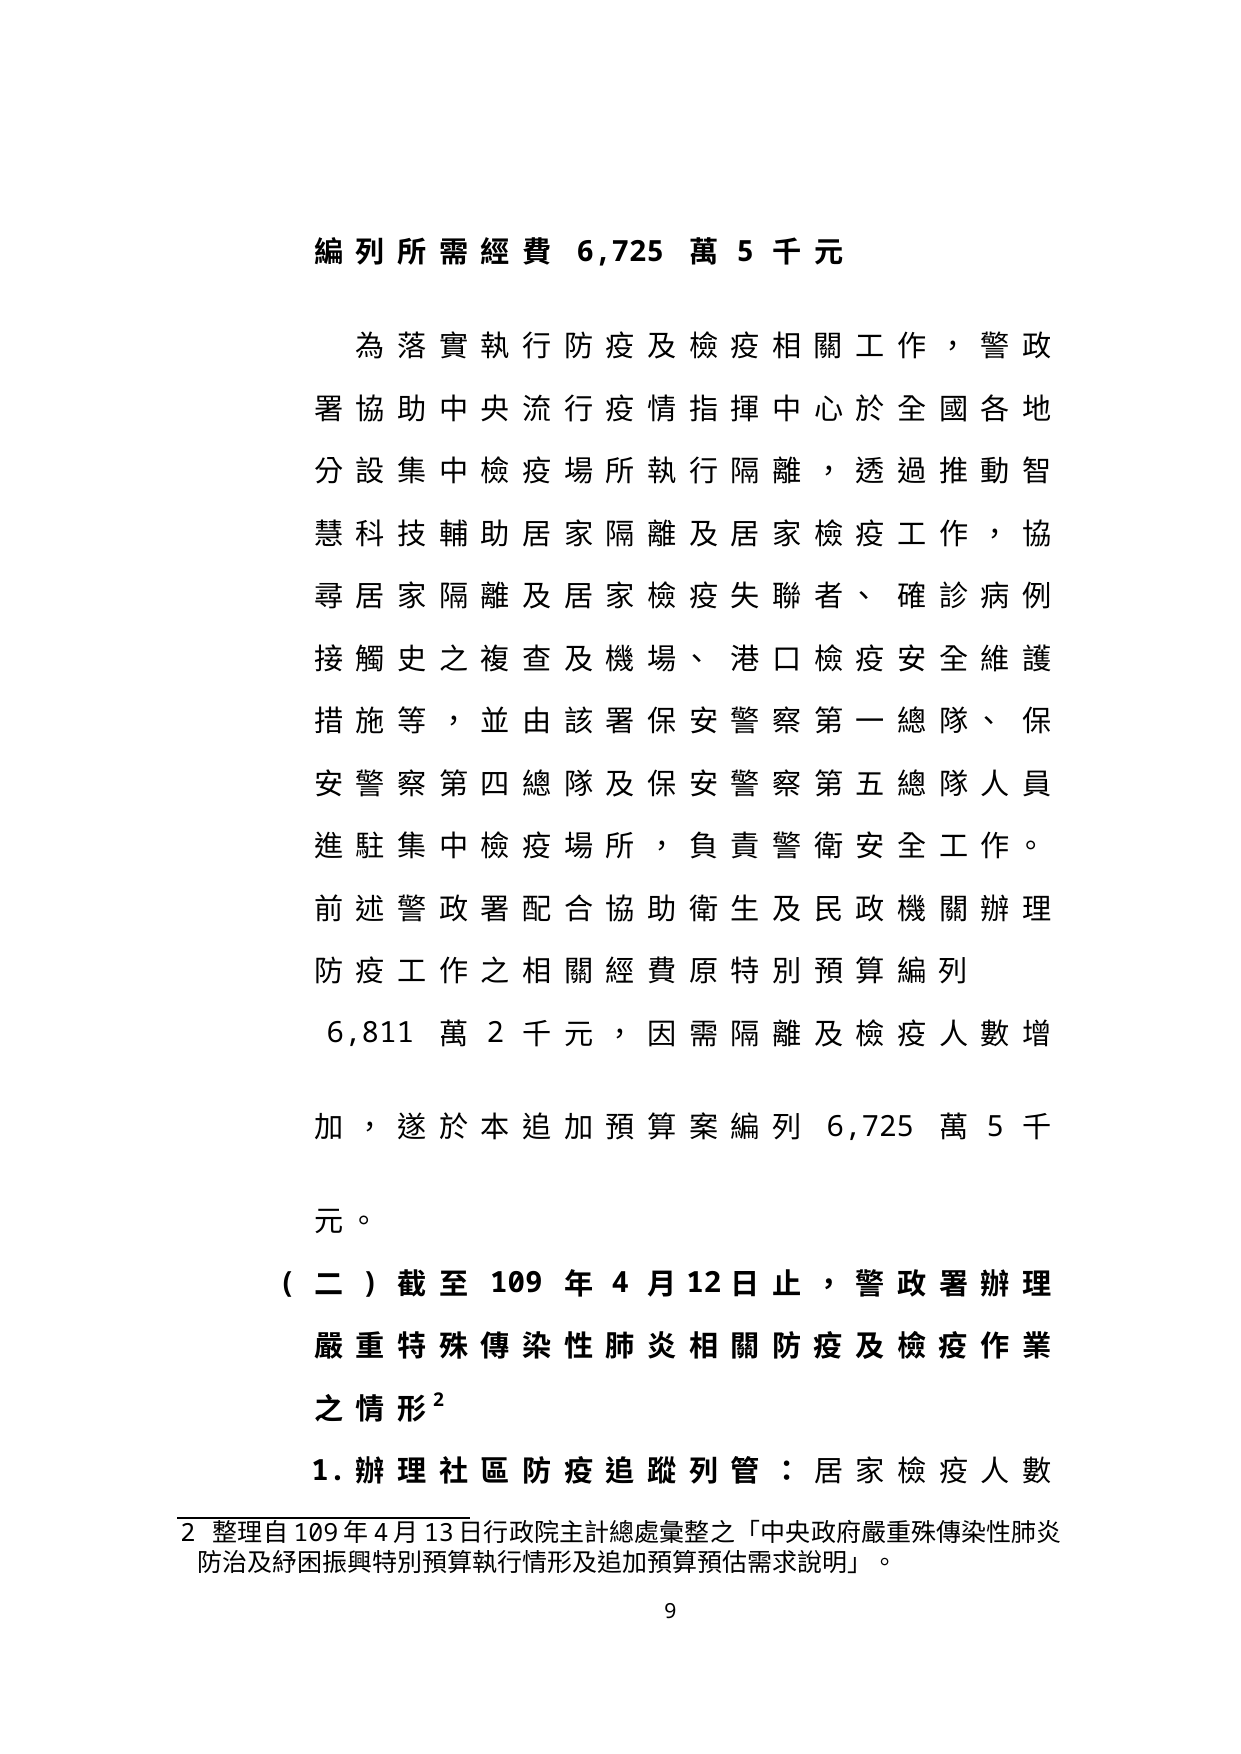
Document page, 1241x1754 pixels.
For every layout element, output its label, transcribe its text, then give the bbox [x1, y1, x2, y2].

text (二)截至109年4月12日止，警政署辦理嚴重特殊傳染性肺炎相關防疫及檢疫作業之情形 [242, 1240, 1058, 1427]
text 1.辦理社區防疫追蹤列管：居家檢疫人數 [271, 1427, 1058, 1490]
text 為落實執行防疫及檢疫相關工作，警政署協助中央流行疫情指揮中心於全國各地分設集中檢疫場所執行隔離，透過推動智慧科技輔助居家隔離及居家檢疫工作，協尋居家隔離及居家檢疫失聯者、確診病例接觸史之複查及機場、港口檢疫安全維護措施等，並由該署保安警察第一總隊、保安警察第四總隊及保安警察第五總隊人員進駐集中檢疫場所，負責警衛安全工作。前述警政署配合協助衛生及民政機關辦理防疫工作之相關經費原特別預算編列6,811萬2千元，因需隔離及檢疫人數增加，遂於本追加預算案編列6,725萬5千元。 [271, 302, 1058, 1240]
text 整理自109年4月13日行政院主計總處彙整之「中央政府嚴重殊傳染性肺炎防治及紓困振興特別預算執行情形及追加預算預估需求說明」。 [180, 1518, 1063, 1577]
text 編列所需經費6,725萬5千元 [242, 177, 1058, 302]
